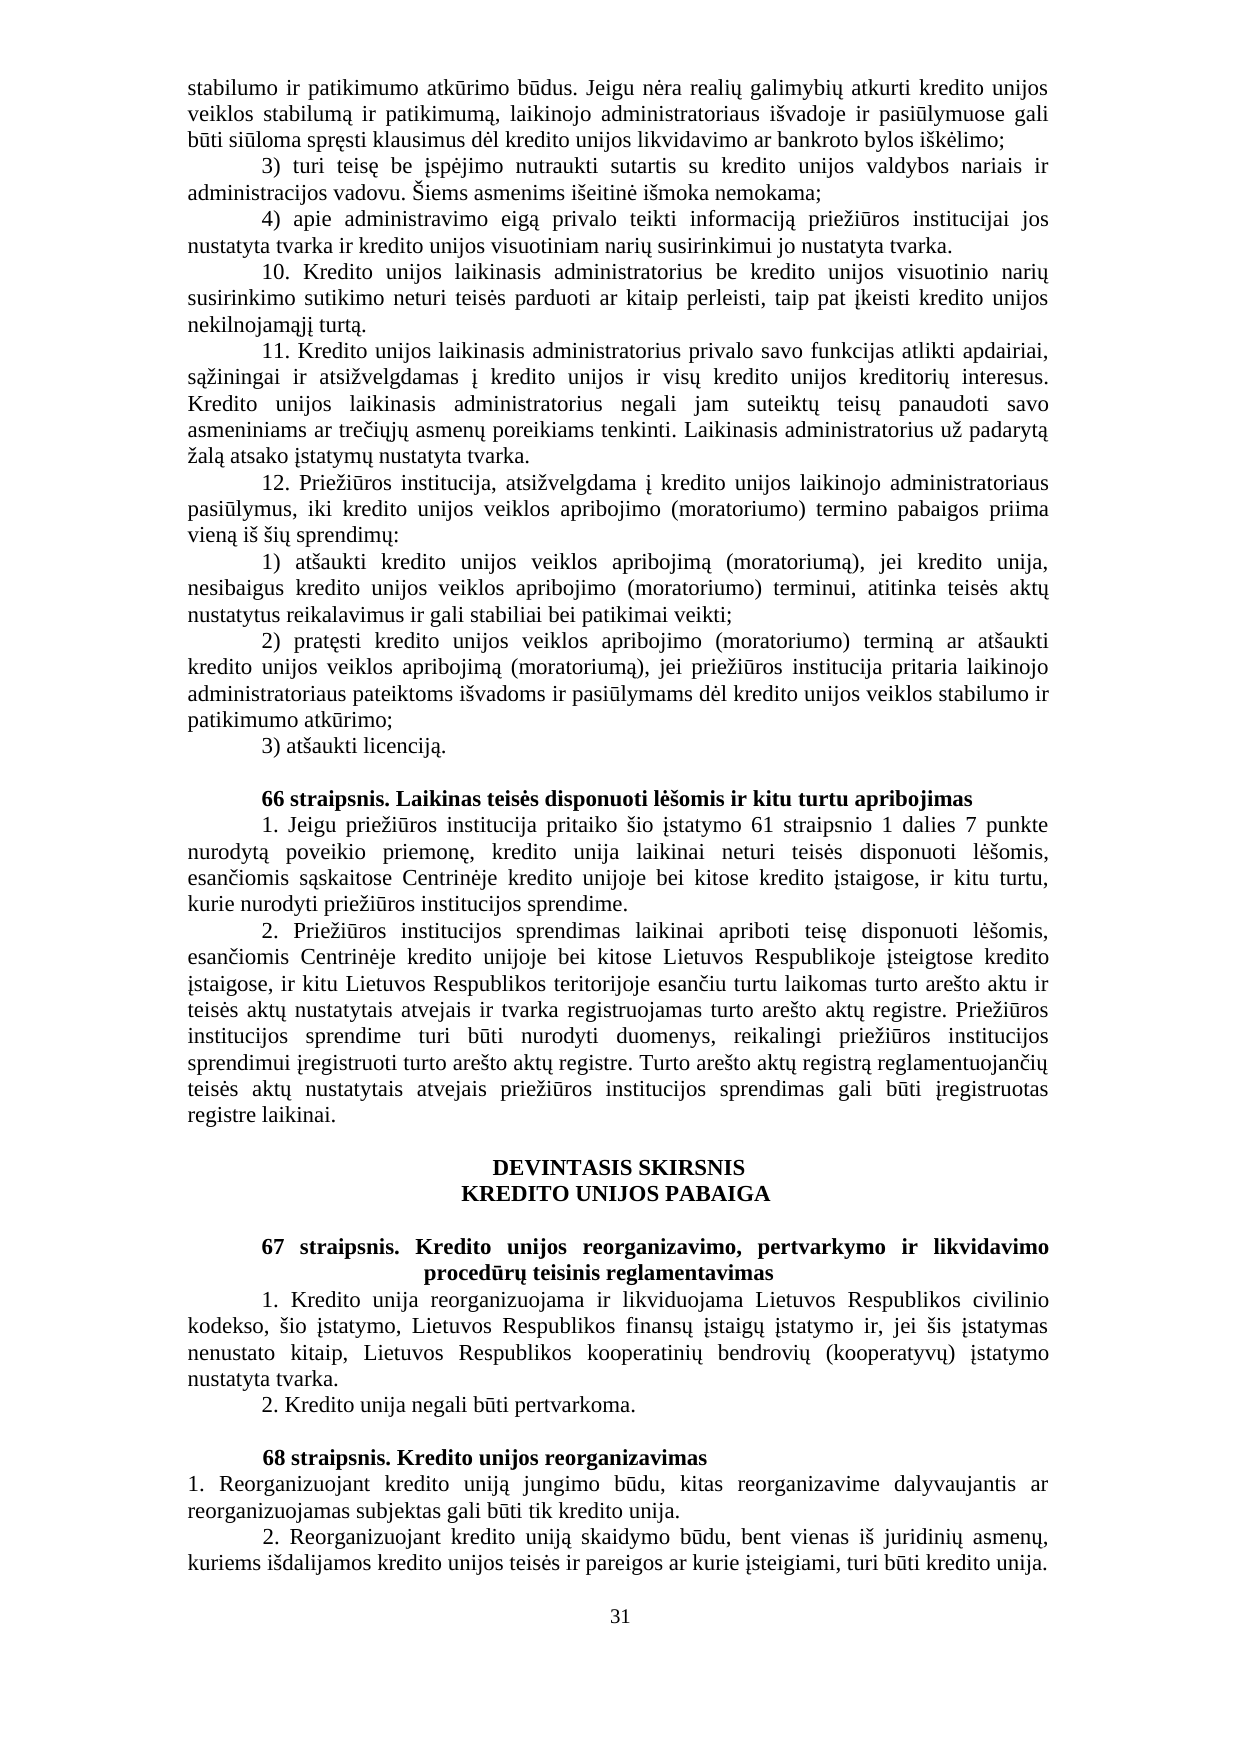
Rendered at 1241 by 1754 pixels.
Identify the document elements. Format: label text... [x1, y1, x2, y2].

text 1. Reorganizuojant kredito uniją jungimo būdu, kitas reorganizavime dalyvaujantis ar reorganizuojamas subjektas gali būti tik kredito unija. [187, 1470, 1050, 1523]
text 12. Priežiūros institucija, atsižvelgdama į kredito unijos laikinojo administratoriaus pasiūlymus, iki kredito unijos veiklos apribojimo (moratoriumo) termino pabaigos priima vieną iš šių sprendimų: [187, 469, 1050, 548]
text 10. Kredito unijos laikinasis administratorius be kredito unijos visuotinio narių susirinkimo sutikimo neturi teisės parduoti ar kitaip perleisti, taip pat įkeisti kredito unijos nekilnojamąjį turtą. [187, 258, 1050, 337]
text 67 straipsnis. Kredito unijos reorganizavimo, pertvarkymo ir likvidavimo procedūrų teisinis reglamentavimas [261, 1233, 1050, 1286]
text 1) atšaukti kredito unijos veiklos apribojimą (moratoriumą), jei kredito unija, nesibaigus kredito unijos veiklos apribojimo (moratoriumo) terminui, atitinka teisės aktų nustatytus reikalavimus ir gali stabiliai bei patikimai veikti; [187, 548, 1050, 627]
text 2. Kredito unija negali būti pertvarkoma. [187, 1391, 1050, 1418]
text 2. Priežiūros institucijos sprendimas laikinai apriboti teisę disponuoti lėšomis, esančiomis Centrinėje kredito unijoje bei kitose Lietuvos Respublikoje įsteigtose kredito įstaigose, ir kitu Lietuvos Respublikos teritorijoje esančiu turtu laikomas turto arešto aktu ir teisės aktų nustatytais atvejais ir tvarka registruojamas turto arešto aktų registre. Priežiūros institucijos sprendime turi būti nurodyti duomenys, reikalingi priežiūros institucijos sprendimui įregistruoti turto arešto aktų registre. Turto arešto aktų registrą reglamentuojančių teisės aktų nustatytais atvejais priežiūros institucijos sprendimas gali būti įregistruotas registre laikinai. [187, 917, 1050, 1128]
text stabilumo ir patikimumo atkūrimo būdus. Jeigu nėra realių galimybių atkurti kredito unijos veiklos stabilumą ir patikimumą, laikinojo administratoriaus išvadoje ir pasiūlymuose gali būti siūloma spręsti klausimus dėl kredito unijos likvidavimo ar bankroto bylos iškėlimo; [187, 73, 1050, 153]
text 68 straipsnis. Kredito unijos reorganizavimas [187, 1444, 1050, 1470]
text 4) apie administravimo eigą privalo teikti informaciją priežiūros institucijai jos nustatyta tvarka ir kredito unijos visuotiniam narių susirinkimui jo nustatyta tvarka. [187, 205, 1050, 258]
text 3) atšaukti licenciją. [187, 732, 1050, 759]
text DEVINTASIS SKIRSNIS [187, 1154, 1050, 1180]
text 1. Jeigu priežiūros institucija pritaiko šio įstatymo 61 straipsnio 1 dalies 7 punkte nurodytą poveikio priemonę, kredito unija laikinai neturi teisės disponuoti lėšomis, esančiomis sąskaitose Centrinėje kredito unijoje bei kitose kredito įstaigose, ir kitu turtu, kurie nurodyti priežiūros institucijos sprendime. [187, 811, 1050, 917]
text 2. Reorganizuojant kredito uniją skaidymo būdu, bent vienas iš juridinių asmenų, kuriems išdalijamos kredito unijos teisės ir pareigos ar kurie įsteigiami, turi būti kredito unija. [187, 1523, 1050, 1576]
text 66 straipsnis. Laikinas teisės disponuoti lėšomis ir kitu turtu apribojimas [187, 785, 1050, 811]
text 11. Kredito unijos laikinasis administratorius privalo savo funkcijas atlikti apdairiai, sąžiningai ir atsižvelgdamas į kredito unijos ir visų kredito unijos kreditorių interesus. Kredito unijos laikinasis administratorius negali jam suteiktų teisų panaudoti savo asmeniniams ar trečiųjų asmenų poreikiams tenkinti. Laikinasis administratorius už padarytą žalą atsako įstatymų nustatyta tvarka. [187, 337, 1050, 469]
text 3) turi teisę be įspėjimo nutraukti sutartis su kredito unijos valdybos nariais ir administracijos vadovu. Šiems asmenims išeitinė išmoka nemokama; [187, 153, 1050, 205]
subtitle KREDITO UNIJOS PABAIGA [187, 1180, 1050, 1207]
text 1. Kredito unija reorganizuojama ir likviduojama Lietuvos Respublikos civilinio kodekso, šio įstatymo, Lietuvos Respublikos finansų įstaigų įstatymo ir, jei šis įstatymas nenustato kitaip, Lietuvos Respublikos kooperatinių bendrovių (kooperatyvų) įstatymo nustatyta tvarka. [187, 1286, 1050, 1391]
text 2) pratęsti kredito unijos veiklos apribojimo (moratoriumo) terminą ar atšaukti kredito unijos veiklos apribojimą (moratoriumą), jei priežiūros institucija pritaria laikinojo administratoriaus pateiktoms išvadoms ir pasiūlymams dėl kredito unijos veiklos stabilumo ir patikimumo atkūrimo; [187, 627, 1050, 732]
